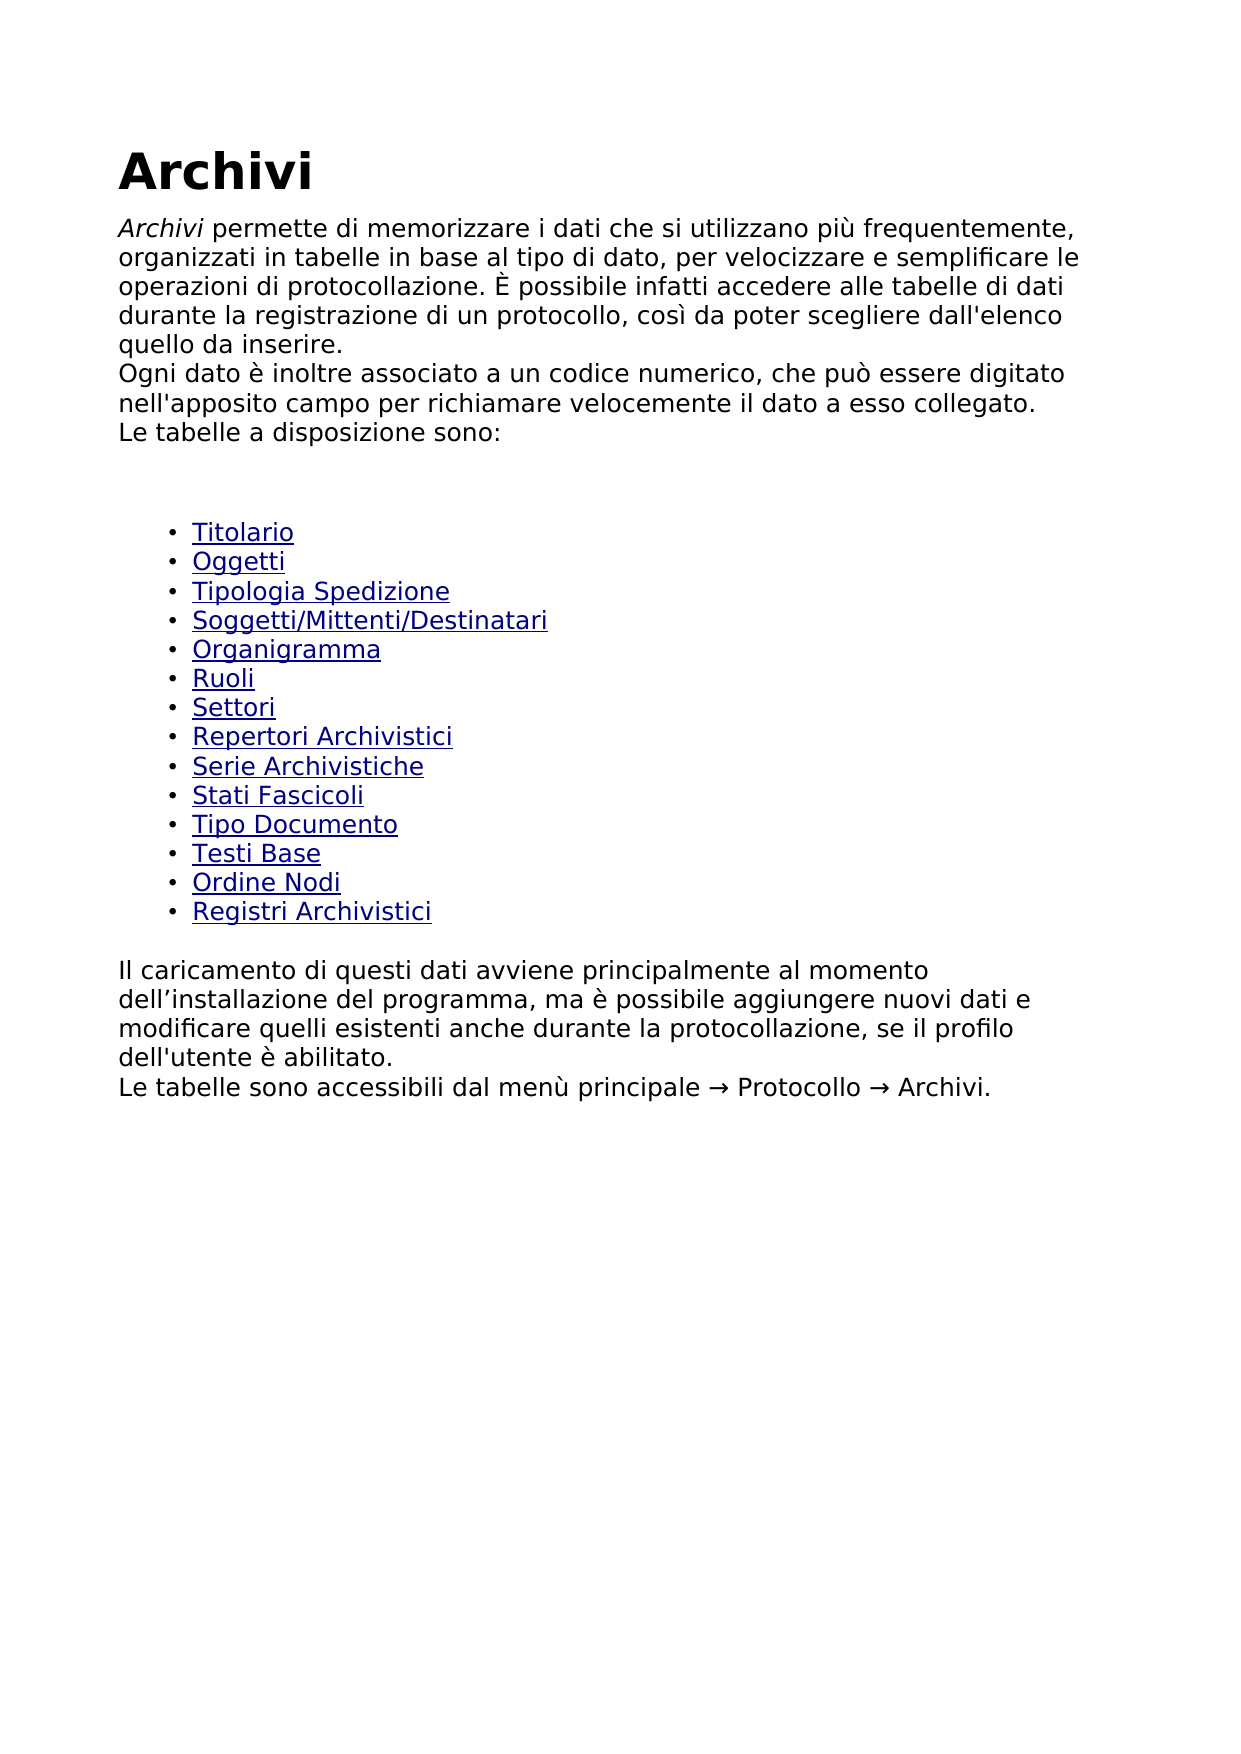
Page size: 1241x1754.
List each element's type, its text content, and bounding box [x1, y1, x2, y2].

list Organigramma [177, 635, 1122, 664]
subtitle Archivi [118, 143, 1122, 201]
list Ordine Nodi [177, 868, 1122, 897]
list Registri Archivistici [177, 897, 1122, 927]
list Oggetti [177, 547, 1122, 577]
list Stati Fascicoli [177, 781, 1122, 810]
text Il caricamento di questi dati avviene principalmente al momento dell’installazione del programma, ma è possibile aggiungere nuovi dati e modificare quelli esistenti anche durante la protocollazione, se il profilo dell'utente è abilitato. Le tabelle sono accessibili dal menù principale → Protocollo → Archivi. [118, 956, 1122, 1102]
list Tipo Documento [177, 810, 1122, 839]
list Serie Archivistiche [177, 752, 1122, 781]
list Testi Base [177, 839, 1122, 868]
list Repertori Archivistici [177, 722, 1122, 752]
list Soggetti/Mittenti/Destinatari [177, 606, 1122, 635]
list Tipologia Spedizione [177, 577, 1122, 606]
list Settori [177, 693, 1122, 722]
list Titolario [177, 518, 1122, 547]
text Archivi permette di memorizzare i dati che si utilizzano più frequentemente, organizzati in tabelle in base al tipo di dato, per velocizzare e semplificare le operazioni di protocollazione. È possibile infatti accedere alle tabelle di dati durante la registrazione di un protocollo, così da poter scegliere dall'elenco quello da inserire. Ogni dato è inoltre associato a un codice numerico, che può essere digitato nell'apposito campo per richiamare velocemente il dato a esso collegato. Le tabelle a disposizione sono: [118, 214, 1122, 476]
list Ruoli [177, 664, 1122, 693]
